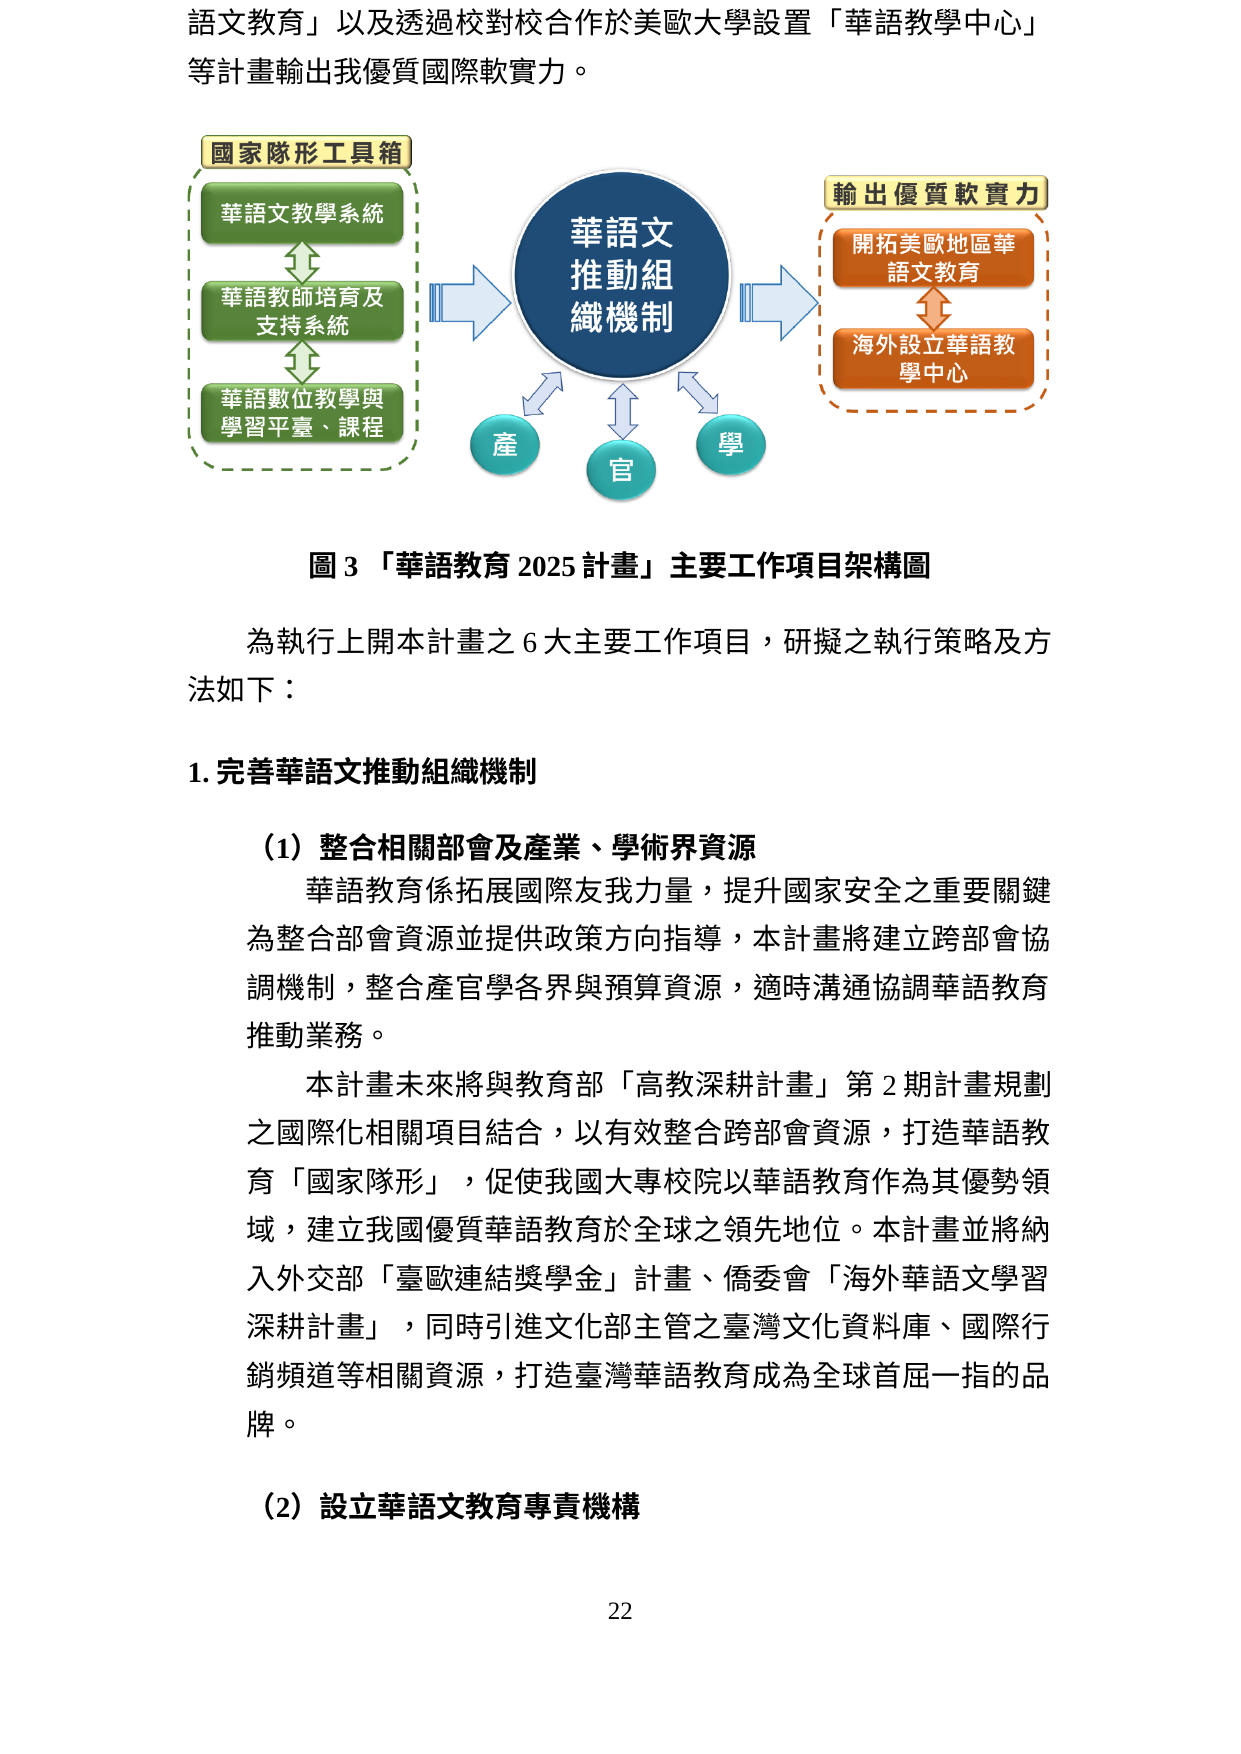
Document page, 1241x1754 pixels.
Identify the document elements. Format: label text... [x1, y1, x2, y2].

text 1. 完善華語文推動組織機制 [187, 749, 1053, 791]
text 為執行上開本計畫之6大主要工作項目，研擬之執行策略及方法如下： [187, 618, 1053, 709]
text 本計畫未來將與教育部「高教深耕計畫」第2期計畫規劃之國際化相關項目結合，以有效整合跨部會資源，打造華語教育「國家隊形」，促使我國大專校院以華語教育作為其優勢領域，建立我國優質華語教育於全球之領先地位。本計畫並將納入外交部「臺歐連結獎學金」計畫、僑委會「海外華語文學習深耕計畫」，同時引進文化部主管之臺灣文化資料庫、國際行銷頻道等相關資源，打造臺灣華語教育成為全球首屈一指的品牌。 [246, 1061, 1053, 1443]
text （1）整合相關部會及產業、學術界資源 [246, 825, 1053, 867]
text （2）設立華語文教育專責機構 [246, 1483, 1053, 1525]
text 圖3 「華語教育2025計畫」主要工作項目架構圖 [187, 542, 1053, 585]
text 語文教育」以及透過校對校合作於美歐大學設置「華語教學中心」等計畫輸出我優質國際軟實力。 [187, 0, 1053, 91]
text 華語教育係拓展國際友我力量，提升國家安全之重要關鍵，為整合部會資源並提供政策方向指導，本計畫將建立跨部會協調機制，整合產官學各界與預算資源，適時溝通協調華語教育推動業務。 [246, 867, 1053, 1055]
